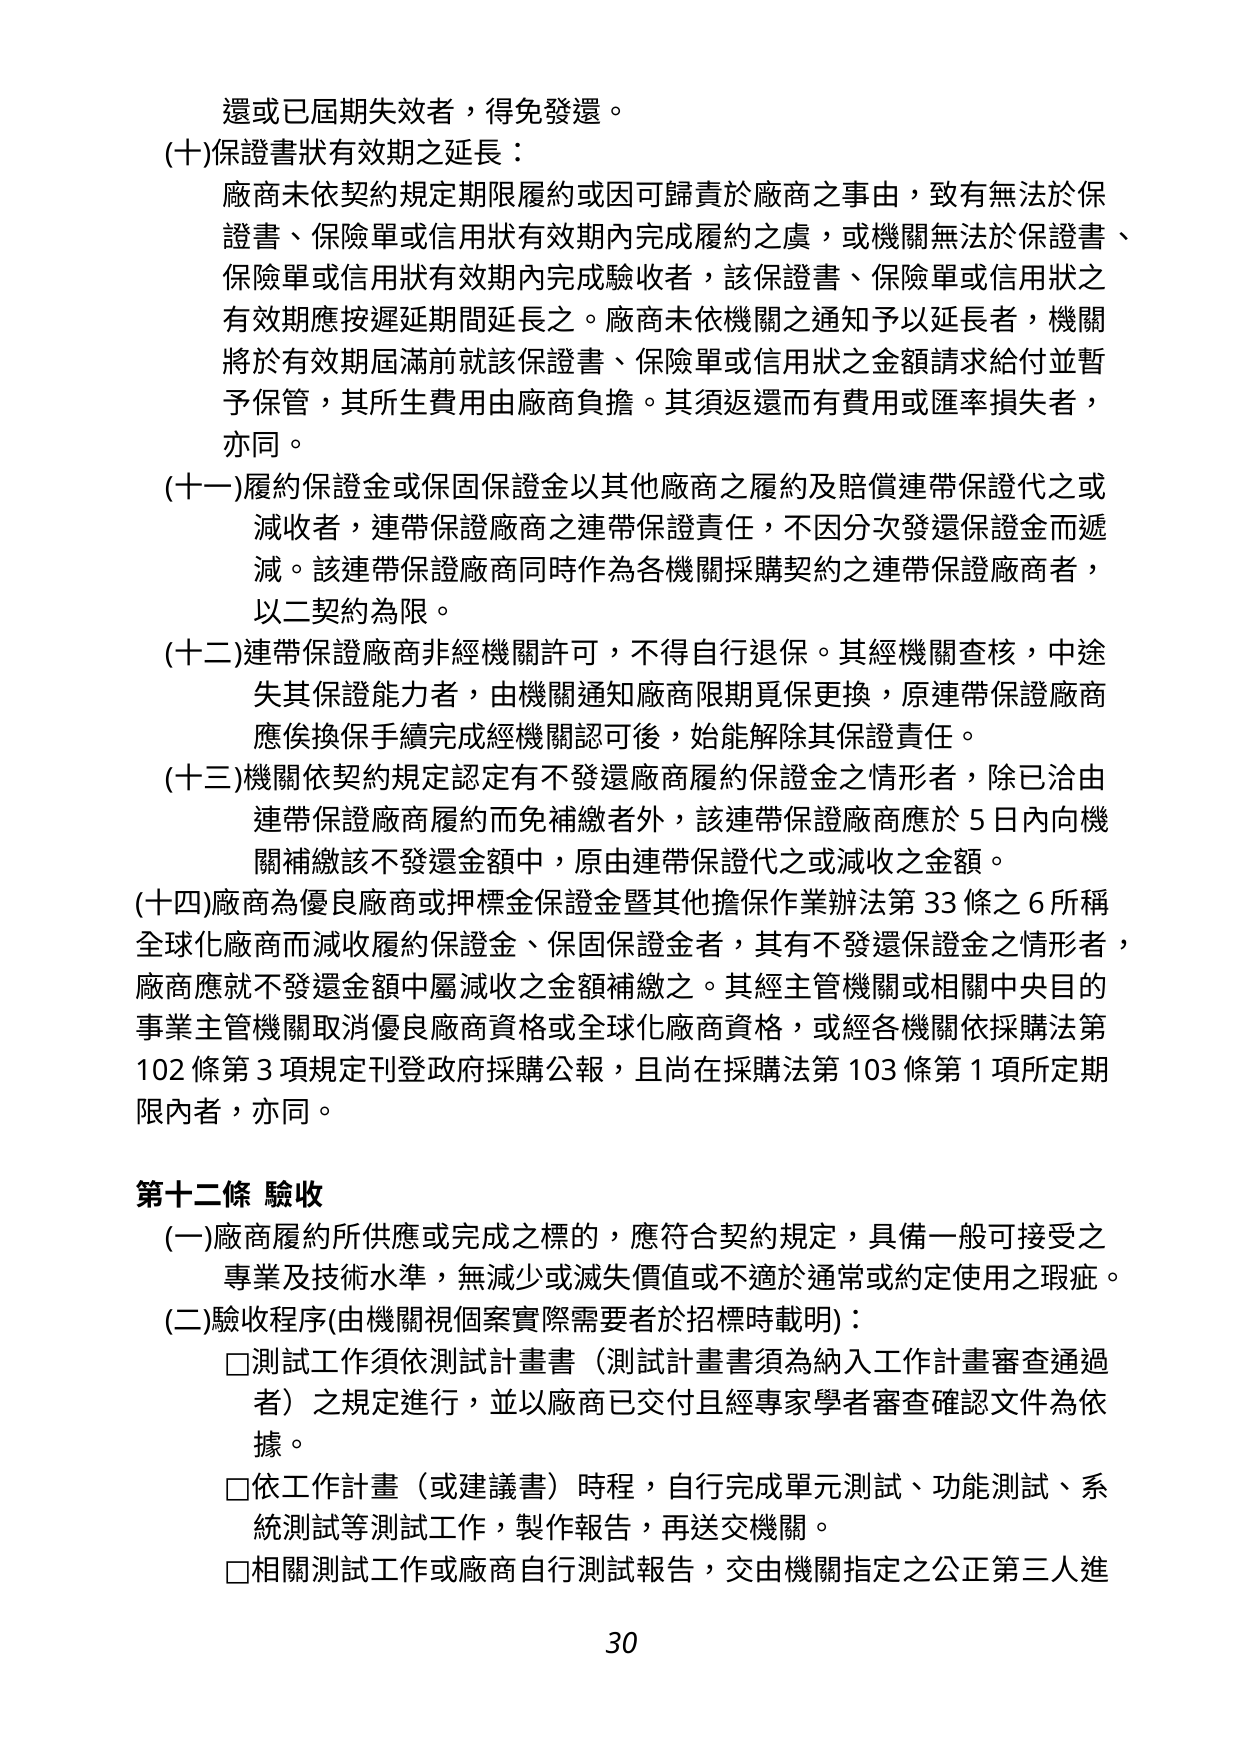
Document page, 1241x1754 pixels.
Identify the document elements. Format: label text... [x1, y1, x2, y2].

text 第十二條 驗收 [135, 1172, 1109, 1214]
text 還或已屆期失效者，得免發還。 [193, 89, 1109, 130]
text (十四)廠商為優良廠商或押標金保證金暨其他擔保作業辦法第33條之6所稱全球化廠商而減收履約保證金、保固保證金者，其有不發還保證金之情形者，廠商應就不發還金額中屬減收之金額補繳之。其經主管機關或相關中央目的事業主管機關取消優良廠商資格或全球化廠商資格，或經各機關依採購法第102條第3項規定刊登政府採購公報，且尚在採購法第103條第1項所定期限內者，亦同。 [135, 880, 1109, 1130]
text □依工作計畫（或建議書）時程，自行完成單元測試、功能測試、系統測試等測試工作，製作報告，再送交機關。 [223, 1464, 1109, 1547]
text (十二)連帶保證廠商非經機關許可，不得自行退保。其經機關查核，中途失其保證能力者，由機關通知廠商限期覓保更換，原連帶保證廠商應俟換保手續完成經機關認可後，始能解除其保證責任。 [164, 630, 1109, 755]
text □測試工作須依測試計畫書（測試計畫書須為納入工作計畫審查通過者）之規定進行，並以廠商已交付且經專家學者審查確認文件為依據。 [223, 1339, 1109, 1464]
text (十一)履約保證金或保固保證金以其他廠商之履約及賠償連帶保證代之或減收者，連帶保證廠商之連帶保證責任，不因分次發還保證金而遞減。該連帶保證廠商同時作為各機關採購契約之連帶保證廠商者，以二契約為限。 [164, 464, 1109, 630]
text (十三)機關依契約規定認定有不發還廠商履約保證金之情形者，除已洽由連帶保證廠商履約而免補繳者外，該連帶保證廠商應於5日內向機關補繳該不發還金額中，原由連帶保證代之或減收之金額。 [164, 755, 1109, 880]
text 廠商未依契約規定期限履約或因可歸責於廠商之事由，致有無法於保證書、保險單或信用狀有效期內完成履約之虞，或機關無法於保證書、保險單或信用狀有效期內完成驗收者，該保證書、保險單或信用狀之有效期應按遲延期間延長之。廠商未依機關之通知予以延長者，機關將於有效期屆滿前就該保證書、保險單或信用狀之金額請求給付並暫予保管，其所生費用由廠商負擔。其須返還而有費用或匯率損失者，亦同。 [222, 172, 1109, 464]
text (二)驗收程序(由機關視個案實際需要者於招標時載明)： [164, 1297, 1109, 1339]
text □相關測試工作或廠商自行測試報告，交由機關指定之公正第三人進 [223, 1547, 1109, 1589]
text (一)廠商履約所供應或完成之標的，應符合契約規定，具備一般可接受之專業及技術水準，無減少或滅失價值或不適於通常或約定使用之瑕疵。 [164, 1214, 1109, 1297]
text (十)保證書狀有效期之延長： [164, 130, 1109, 172]
